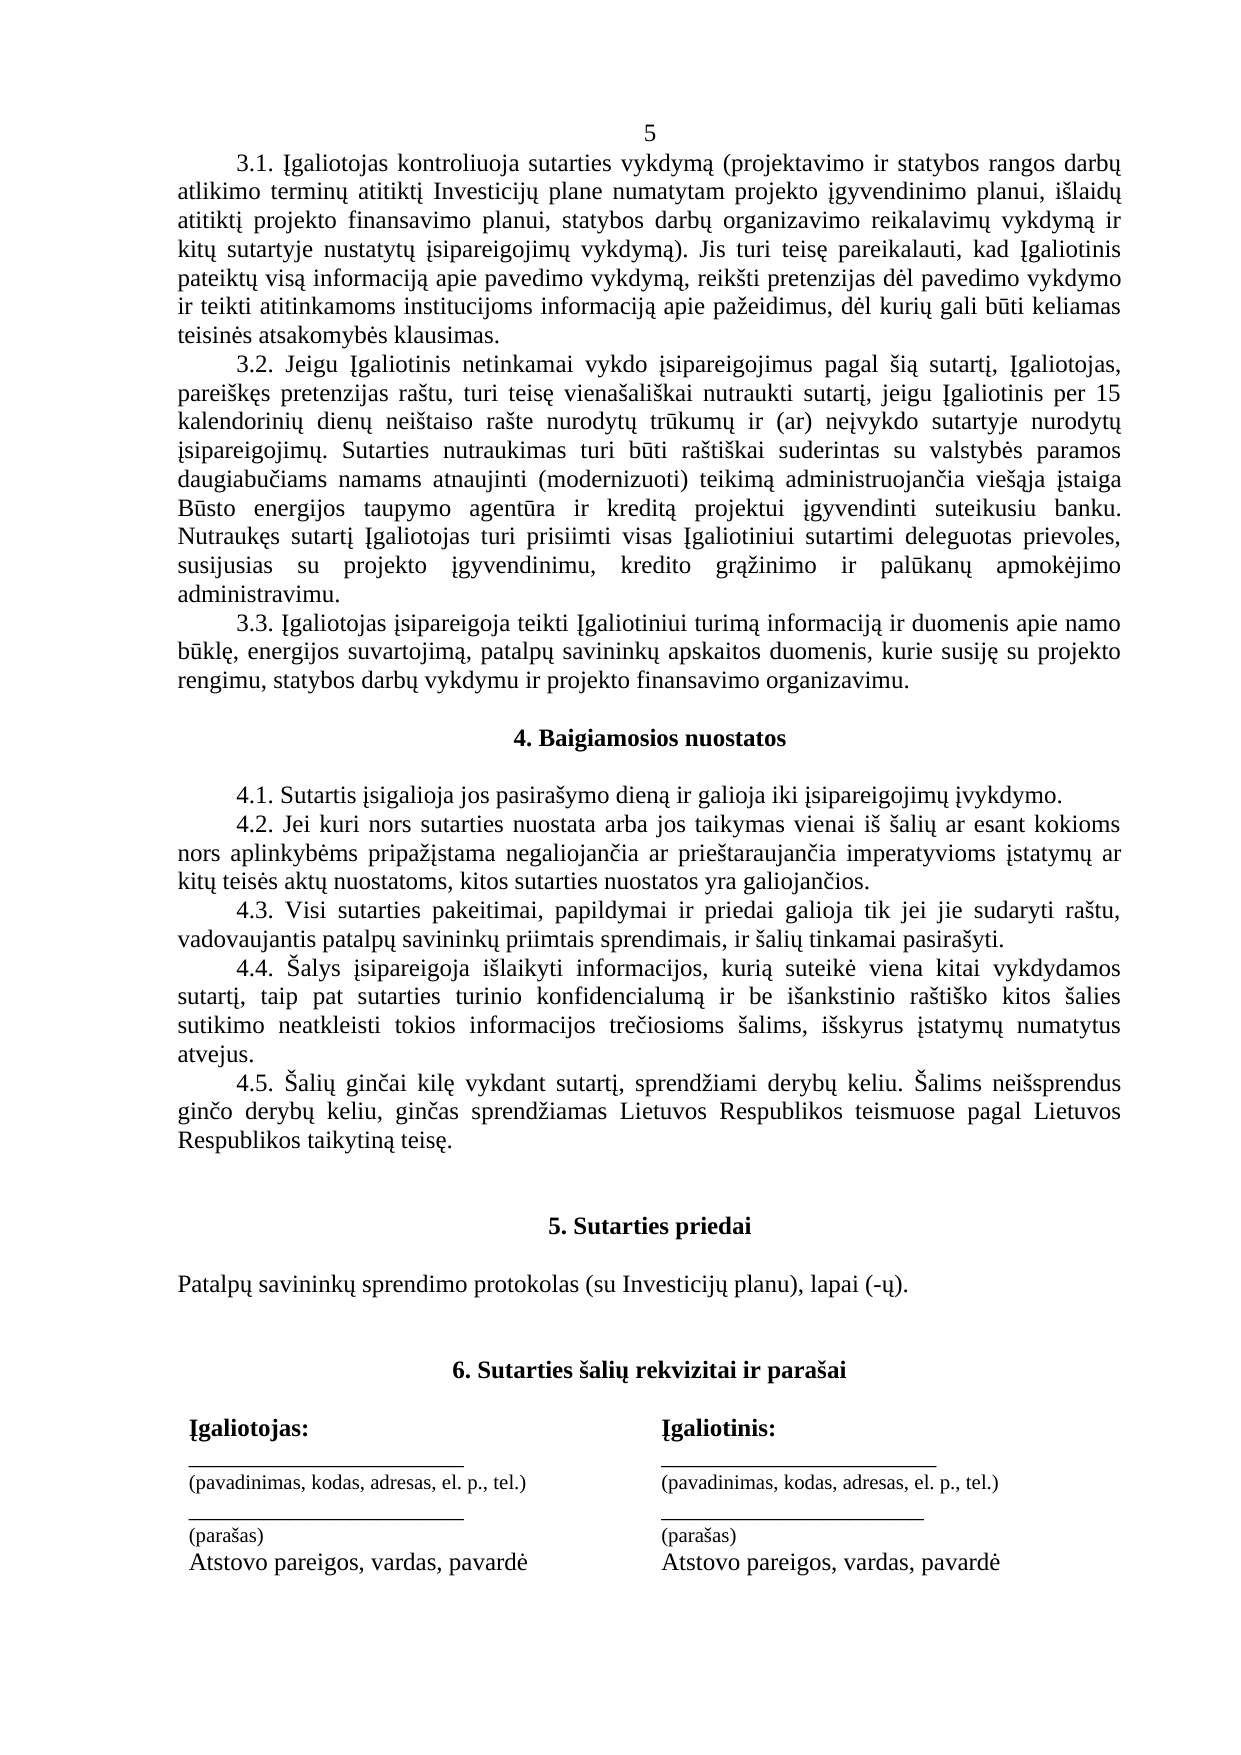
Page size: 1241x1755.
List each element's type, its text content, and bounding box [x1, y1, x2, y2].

text 3.1. Įgaliotojas kontroliuoja sutarties vykdymą (projektavimo ir statybos rangos darbų atlikimo terminų atitiktį Investicijų plane numatytam projekto įgyvendinimo planui, išlaidų atitiktį projekto finansavimo planui, statybos darbų organizavimo reikalavimų vykdymą ir kitų sutartyje nustatytų įsipareigojimų vykdymą). Jis turi teisę pareikalauti, kad Įgaliotinis pateiktų visą informaciją apie pavedimo vykdymą, reikšti pretenzijas dėl pavedimo vykdymo ir teikti atitinkamoms institucijoms informaciją apie pažeidimus, dėl kurių gali būti keliamas teisinės atsakomybės klausimas. [177, 148, 1122, 349]
table_header Įgaliotinis: [650, 1413, 1122, 1441]
table_cell ______________________ (pavadinimas, kodas, adresas, el. p., tel.) [177, 1441, 650, 1494]
table_cell [177, 1576, 650, 1605]
text 4.2. Jei kuri nors sutarties nuostata arba jos taikymas vienai iš šalių ar esant kokioms nors aplinkybėms pripažįstama negaliojančia ar prieštaraujančia imperatyvioms įstatymų ar kitų teisės aktų nuostatoms, kitos sutarties nuostatos yra galiojančios. [177, 809, 1122, 895]
table_cell [650, 1576, 1122, 1605]
table_cell ______________________ (pavadinimas, kodas, adresas, el. p., tel.) [650, 1441, 1122, 1494]
text 5. Sutarties priedai [177, 1211, 1122, 1240]
text 4.3. Visi sutarties pakeitimai, papildymai ir priedai galioja tik jei jie sudaryti raštu, vadovaujantis patalpų savininkų priimtais sprendimais, ir šalių tinkamai pasirašyti. [177, 895, 1122, 953]
table_cell ______________________ (parašas) [177, 1495, 650, 1547]
table_cell Atstovo pareigos, vardas, pavardė [177, 1547, 650, 1576]
table_header Įgaliotojas: [177, 1413, 650, 1441]
text 4.4. Šalys įsipareigoja išlaikyti informacijos, kurią suteikė viena kitai vykdydamos sutartį, taip pat sutarties turinio konfidencialumą ir be išankstinio raštiško kitos šalies sutikimo neatkleisti tokios informacijos trečiosioms šalims, išskyrus įstatymų numatytus atvejus. [177, 953, 1122, 1068]
text 3.2. Jeigu Įgaliotinis netinkamai vykdo įsipareigojimus pagal šią sutartį, Įgaliotojas, pareiškęs pretenzijas raštu, turi teisę vienašališkai nutraukti sutartį, jeigu Įgaliotinis per 15 kalendorinių dienų neištaiso rašte nurodytų trūkumų ir (ar) neįvykdo sutartyje nurodytų įsipareigojimų. Sutarties nutraukimas turi būti raštiškai suderintas su valstybės paramos daugiabučiams namams atnaujinti (modernizuoti) teikimą administruojančia viešąja įstaiga Būsto energijos taupymo agentūra ir kreditą projektui įgyvendinti suteikusiu banku. Nutraukęs sutartį Įgaliotojas turi prisiimti visas Įgaliotiniui sutartimi deleguotas prievoles, susijusias su projekto įgyvendinimu, kredito grąžinimo ir palūkanų apmokėjimo administravimu. [177, 349, 1122, 608]
text 6. Sutarties šalių rekvizitai ir parašai [177, 1355, 1127, 1384]
text 3.3. Įgaliotojas įsipareigoja teikti Įgaliotiniui turimą informaciją ir duomenis apie namo būklę, energijos suvartojimą, patalpų savininkų apskaitos duomenis, kurie susiję su projekto rengimu, statybos darbų vykdymu ir projekto finansavimo organizavimu. [177, 608, 1122, 694]
text 4. Baigiamosios nuostatos [177, 723, 1122, 751]
text 4.1. Sutartis įsigalioja jos pasirašymo dieną ir galioja iki įsipareigojimų įvykdymo. [177, 780, 1122, 809]
text 4.5. Šalių ginčai kilę vykdant sutartį, sprendžiami derybų keliu. Šalims neišsprendus ginčo derybų keliu, ginčas sprendžiamas Lietuvos Respublikos teismuose pagal Lietuvos Respublikos taikytiną teisę. [177, 1068, 1122, 1154]
text Patalpų savininkų sprendimo protokolas (su Investicijų planu), lapai (-ų). [177, 1269, 1122, 1298]
table_cell Atstovo pareigos, vardas, pavardė [650, 1547, 1122, 1576]
table_cell _____________________ (parašas) [650, 1495, 1122, 1547]
